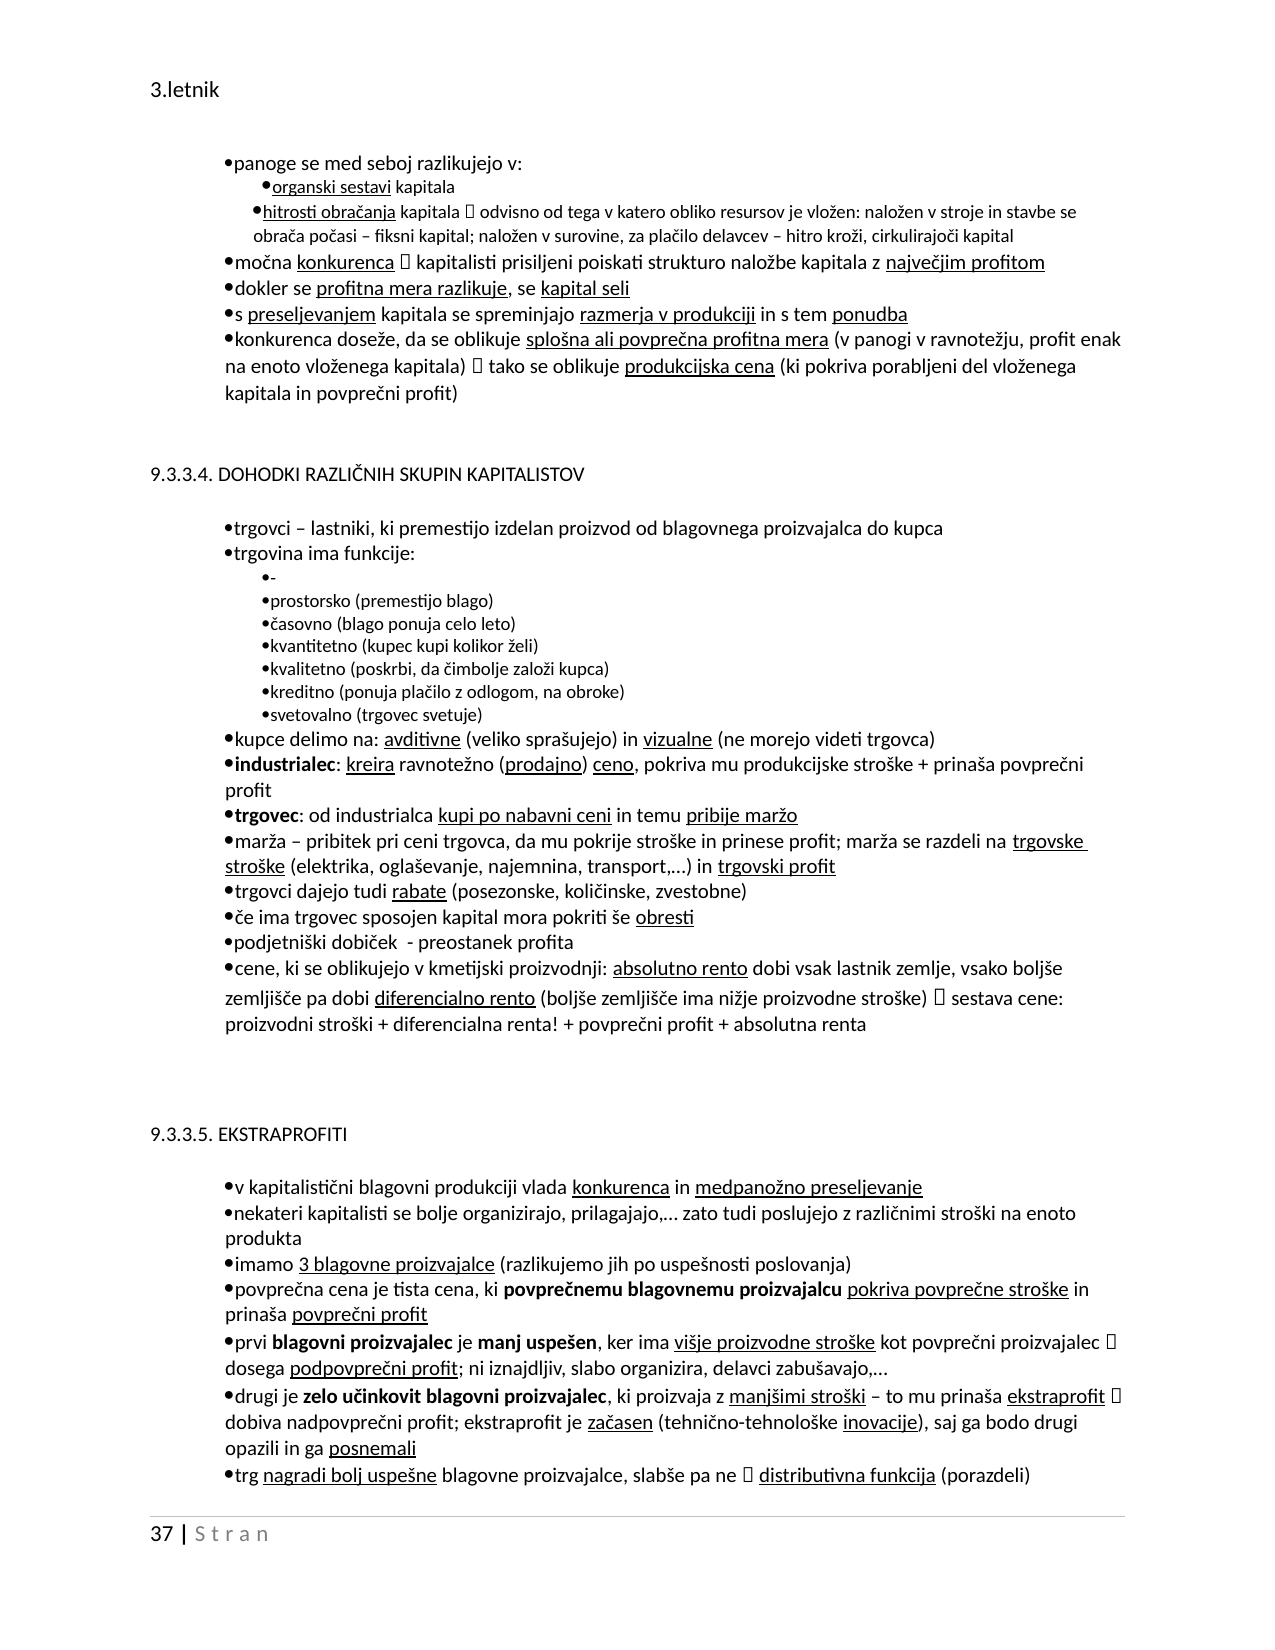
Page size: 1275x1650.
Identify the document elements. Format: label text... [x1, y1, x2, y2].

list podjetniški dobiček - preostanek profita [225, 929, 1125, 955]
list v kapitalistični blagovni produkciji vlada konkurenca in medpanožno preseljevanje [225, 1174, 1125, 1200]
list kvalitetno (poskrbi, da čimbolje založi kupca) [262, 657, 1125, 680]
list cene, ki se oblikujejo v kmetijski proizvodnji: absolutno rento dobi vsak lastnik zemlje, vsako boljše zemljišče pa dobi diferencialno rento (boljše zemljišče ima nižje proizvodne stroške)  sestava cene: proizvodni stroški + diferencialna renta! + povprečni profit + absolutna renta [225, 955, 1125, 1037]
list kupce delimo na: avditivne (veliko sprašujejo) in vizualne (ne morejo videti trgovca) [225, 726, 1125, 752]
list organski sestavi kapitala [262, 175, 1125, 198]
list trgovina ima funkcije: [225, 540, 1125, 566]
list prvi blagovni proizvajalec je manj uspešen, ker ima višje proizvodne stroške kot povprečni proizvajalec  dosega podpovprečni profit; ni iznajdljiv, slabo organizira, delavci zabušavajo,… [225, 1327, 1125, 1381]
list časovno (blago ponuja celo leto) [262, 612, 1125, 634]
text 9.3.3.5. EKSTRAPROFITI [150, 1121, 1125, 1147]
list trg nagradi bolj uspešne blagovne proizvajalce, slabše pa ne  distributivna funkcija (porazdeli) [225, 1460, 1125, 1489]
list hitrosti obračanja kapitala  odvisno od tega v katero obliko resursov je vložen: naložen v stroje in stavbe se obrača počasi – fiksni kapital; naložen v surovine, za plačilo delavcev – hitro kroži, cirkulirajoči kapital [253, 198, 1125, 247]
list kvantitetno (kupec kupi kolikor želi) [262, 634, 1125, 657]
list močna konkurenca  kapitalisti prisiljeni poiskati strukturo naložbe kapitala z največjim profitom [225, 247, 1125, 275]
list dokler se profitna mera razlikuje, se kapital seli [225, 275, 1125, 301]
list panoge se med seboj razlikujejo v: [225, 150, 1125, 175]
list če ima trgovec sposojen kapital mora pokriti še obresti [225, 904, 1125, 929]
list kreditno (ponuja plačilo z odlogom, na obroke) [262, 680, 1125, 703]
list povprečna cena je tista cena, ki povprečnemu blagovnemu proizvajalcu pokriva povprečne stroške in prinaša povprečni profit [225, 1276, 1125, 1327]
list konkurenca doseže, da se oblikuje splošna ali povprečna profitna mera (v panogi v ravnotežju, profit enak na enoto vloženega kapitala)  tako se oblikuje produkcijska cena (ki pokriva porabljeni del vloženega kapitala in povprečni profit) [225, 326, 1125, 406]
list drugi je zelo učinkovit blagovni proizvajalec, ki proizvaja z manjšimi stroški – to mu prinaša ekstraprofit  dobiva nadpovprečni profit; ekstraprofit je začasen (tehnično-tehnološke inovacije), saj ga bodo drugi opazili in ga posnemali [225, 1381, 1125, 1460]
text 9.3.3.4. DOHODKI RAZLIČNIH SKUPIN KAPITALISTOV [150, 462, 1125, 487]
list marža – pribitek pri ceni trgovca, da mu pokrije stroške in prinese profit; marža se razdeli na trgovske stroške (elektrika, oglaševanje, najemnina, transport,…) in trgovski profit [225, 828, 1125, 879]
list ‑­ [262, 566, 1125, 589]
list industrialec: kreira ravnotežno (prodajno) ceno, pokriva mu produkcijske stroške + prinaša povprečni profit [225, 752, 1125, 802]
list trgovci dajejo tudi rabate (posezonske, količinske, zvestobne) [225, 879, 1125, 904]
list svetovalno (trgovec svetuje) [262, 703, 1125, 726]
list trgovec: od industrialca kupi po nabavni ceni in temu pribije maržo [225, 802, 1125, 828]
list prostorsko (premestijo blago) [262, 589, 1125, 612]
list s preseljevanjem kapitala se spreminjajo razmerja v produkciji in s tem ponudba [225, 301, 1125, 326]
list imamo 3 blagovne proizvajalce (razlikujemo jih po uspešnosti poslovanja) [225, 1251, 1125, 1276]
list trgovci – lastniki, ki premestijo izdelan proizvod od blagovnega proizvajalca do kupca [225, 515, 1125, 540]
list nekateri kapitalisti se bolje organizirajo, prilagajajo,… zato tudi poslujejo z različnimi stroški na enoto produkta [225, 1200, 1125, 1251]
